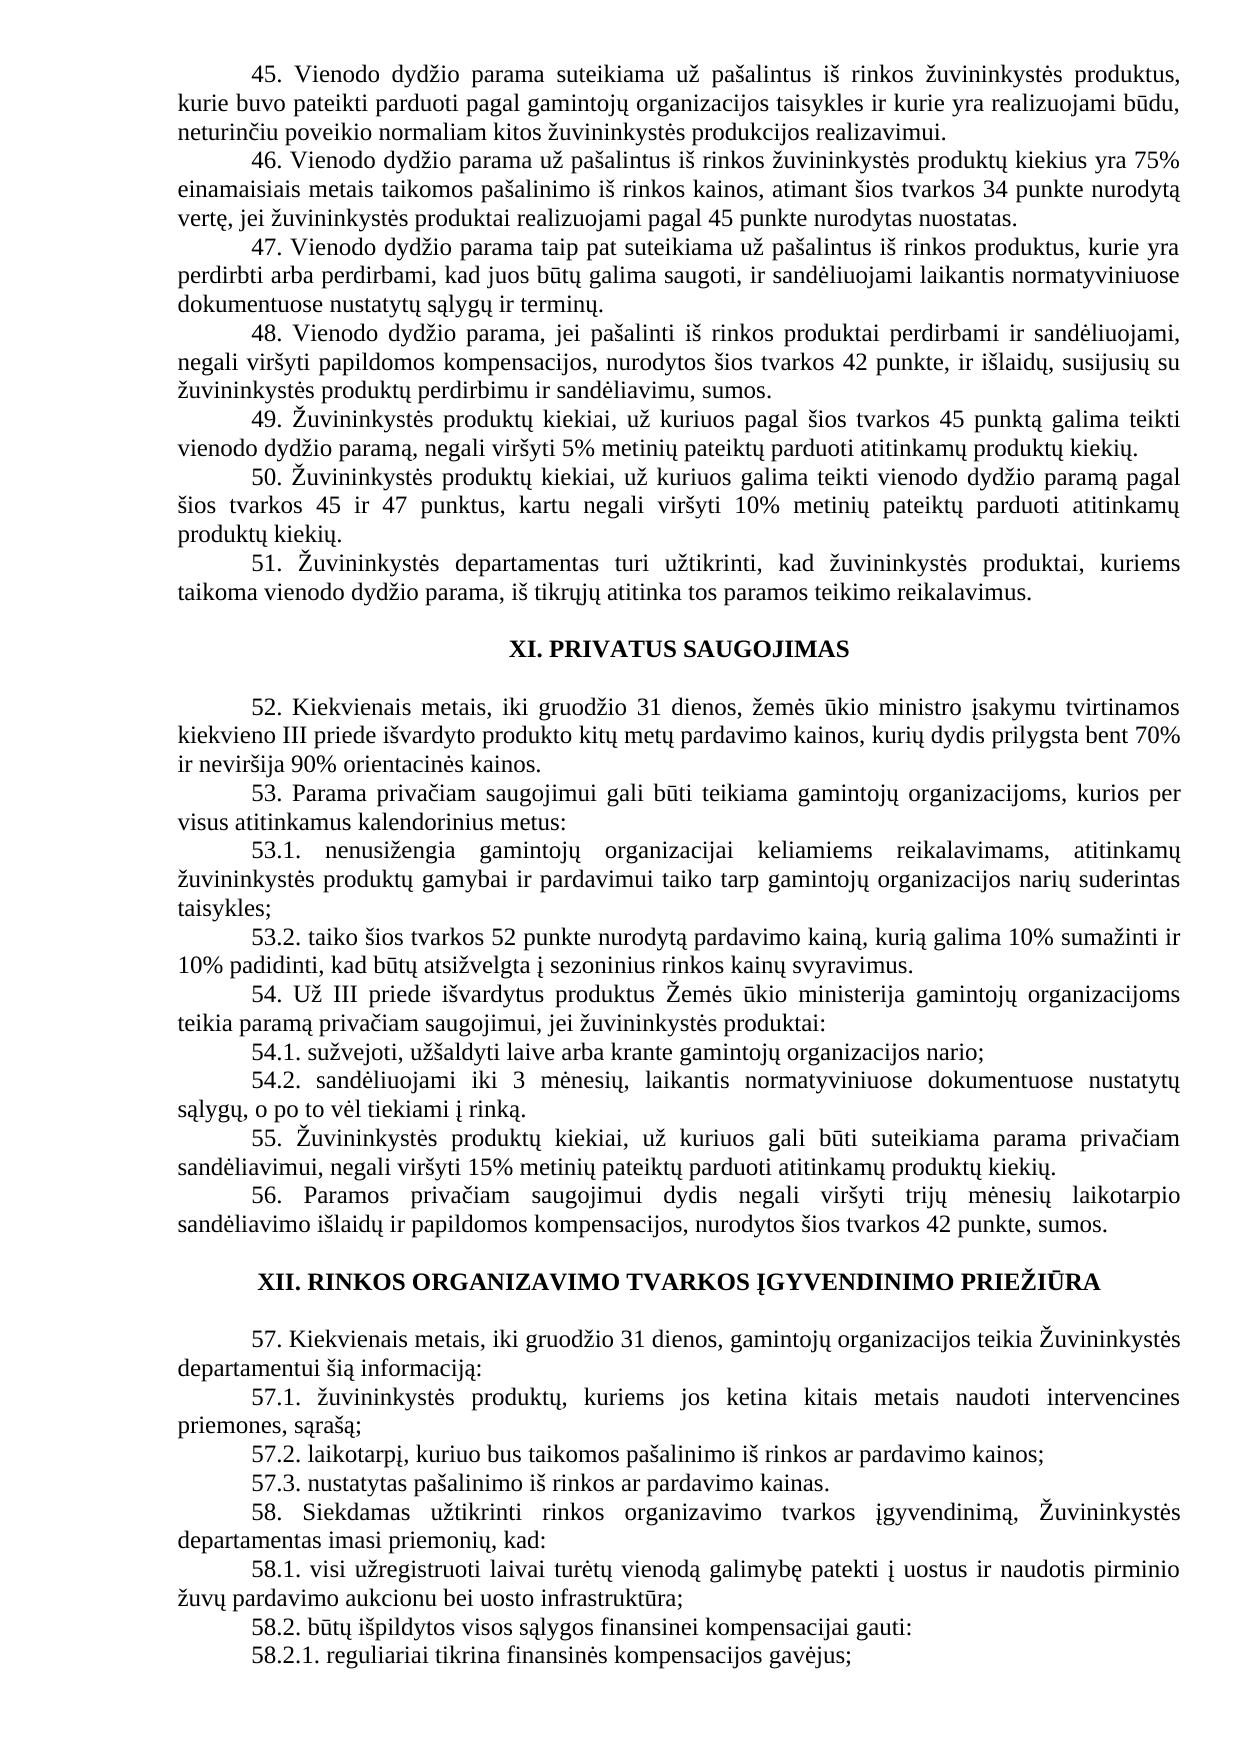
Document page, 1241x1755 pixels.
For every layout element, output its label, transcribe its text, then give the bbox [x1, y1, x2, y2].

text 58.2.1. reguliariai tikrina finansinės kompensacijos gavėjus; [177, 1640, 1181, 1669]
text 50. Žuvininkystės produktų kiekiai, už kuriuos galima teikti vienodo dydžio paramą pagal šios tvarkos 45 ir 47 punktus, kartu negali viršyti 10% metinių pateiktų parduoti atitinkamų produktų kiekių. [177, 462, 1181, 548]
text 58. Siekdamas užtikrinti rinkos organizavimo tvarkos įgyvendinimą, Žuvininkystės departamentas imasi priemonių, kad: [177, 1497, 1181, 1554]
text 48. Vienodo dydžio parama, jei pašalinti iš rinkos produktai perdirbami ir sandėliuojami, negali viršyti papildomos kompensacijos, nurodytos šios tvarkos 42 punkte, ir išlaidų, susijusių su žuvininkystės produktų perdirbimu ir sandėliavimu, sumos. [177, 318, 1181, 404]
text 58.1. visi užregistruoti laivai turėtų vienodą galimybę patekti į uostus ir naudotis pirminio žuvų pardavimo aukcionu bei uosto infrastruktūra; [177, 1554, 1181, 1612]
text 53.2. taiko šios tvarkos 52 punkte nurodytą pardavimo kainą, kurią galima 10% sumažinti ir 10% padidinti, kad būtų atsižvelgta į sezoninius rinkos kainų svyravimus. [177, 922, 1181, 979]
text 54. Už III priede išvardytus produktus Žemės ūkio ministerija gamintojų organizacijoms teikia paramą privačiam saugojimui, jei žuvininkystės produktai: [177, 979, 1181, 1037]
text 52. Kiekvienais metais, iki gruodžio 31 dienos, žemės ūkio ministro įsakymu tvirtinamos kiekvieno III priede išvardyto produkto kitų metų pardavimo kainos, kurių dydis prilygsta bent 70% ir neviršija 90% orientacinės kainos. [177, 692, 1181, 778]
text 54.2. sandėliuojami iki 3 mėnesių, laikantis normatyviniuose dokumentuose nustatytų sąlygų, o po to vėl tiekiami į rinką. [177, 1065, 1181, 1123]
text 57.1. žuvininkystės produktų, kuriems jos ketina kitais metais naudoti intervencines priemones, sąrašą; [177, 1382, 1181, 1439]
text 45. Vienodo dydžio parama suteikiama už pašalintus iš rinkos žuvininkystės produktus, kurie buvo pateikti parduoti pagal gamintojų organizacijos taisykles ir kurie yra realizuojami būdu, neturinčiu poveikio normaliam kitos žuvininkystės produkcijos realizavimui. [177, 59, 1181, 145]
text 51. Žuvininkystės departamentas turi užtikrinti, kad žuvininkystės produktai, kuriems taikoma vienodo dydžio parama, iš tikrųjų atitinka tos paramos teikimo reikalavimus. [177, 548, 1181, 605]
text 53. Parama privačiam saugojimui gali būti teikiama gamintojų organizacijoms, kurios per visus atitinkamus kalendorinius metus: [177, 778, 1181, 835]
text 46. Vienodo dydžio parama už pašalintus iš rinkos žuvininkystės produktų kiekius yra 75% einamaisiais metais taikomos pašalinimo iš rinkos kainos, atimant šios tvarkos 34 punkte nurodytą vertę, jei žuvininkystės produktai realizuojami pagal 45 punkte nurodytas nuostatas. [177, 145, 1181, 232]
text 47. Vienodo dydžio parama taip pat suteikiama už pašalintus iš rinkos produktus, kurie yra perdirbti arba perdirbami, kad juos būtų galima saugoti, ir sandėliuojami laikantis normatyviniuose dokumentuose nustatytų sąlygų ir terminų. [177, 232, 1181, 318]
text XI. Privatus saugojimas [177, 634, 1181, 663]
text 53.1. nenusižengia gamintojų organizacijai keliamiems reikalavimams, atitinkamų žuvininkystės produktų gamybai ir pardavimui taiko tarp gamintojų organizacijos narių suderintas taisykles; [177, 835, 1181, 922]
text 49. Žuvininkystės produktų kiekiai, už kuriuos pagal šios tvarkos 45 punktą galima teikti vienodo dydžio paramą, negali viršyti 5% metinių pateiktų parduoti atitinkamų produktų kiekių. [177, 404, 1181, 462]
text 57.3. nustatytas pašalinimo iš rinkos ar pardavimo kainas. [177, 1468, 1181, 1497]
text 58.2. būtų išpildytos visos sąlygos finansinei kompensacijai gauti: [177, 1612, 1181, 1640]
text xiI. Rinkos organizavimo tvarkos įgyvendinimo prieŽiŪra [177, 1267, 1181, 1295]
text 54.1. sužvejoti, užšaldyti laive arba krante gamintojų organizacijos nario; [177, 1037, 1181, 1065]
text 55. Žuvininkystės produktų kiekiai, už kuriuos gali būti suteikiama parama privačiam sandėliavimui, negali viršyti 15% metinių pateiktų parduoti atitinkamų produktų kiekių. [177, 1123, 1181, 1180]
text 57. Kiekvienais metais, iki gruodžio 31 dienos, gamintojų organizacijos teikia Žuvininkystės departamentui šią informaciją: [177, 1324, 1181, 1382]
text 57.2. laikotarpį, kuriuo bus taikomos pašalinimo iš rinkos ar pardavimo kainos; [177, 1439, 1181, 1468]
text 56. Paramos privačiam saugojimui dydis negali viršyti trijų mėnesių laikotarpio sandėliavimo išlaidų ir papildomos kompensacijos, nurodytos šios tvarkos 42 punkte, sumos. [177, 1180, 1181, 1238]
